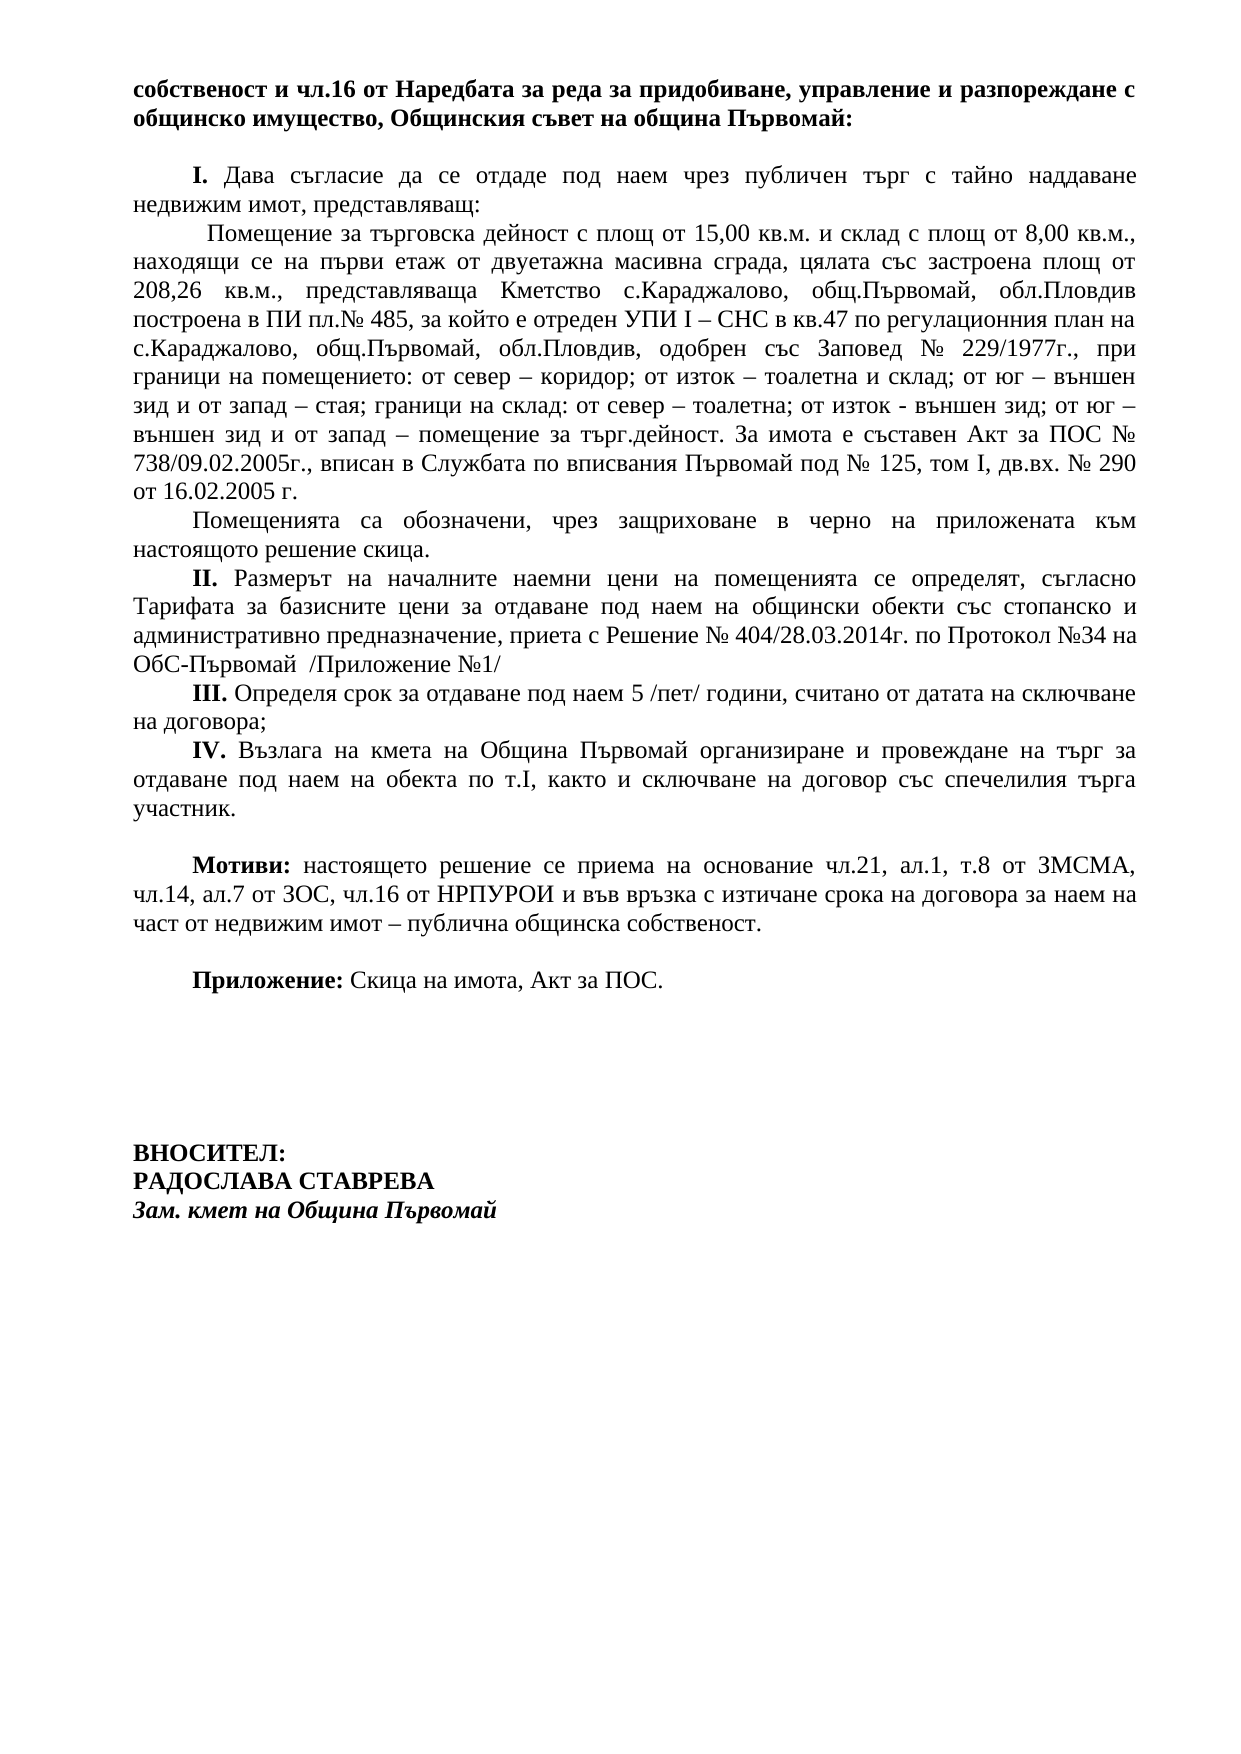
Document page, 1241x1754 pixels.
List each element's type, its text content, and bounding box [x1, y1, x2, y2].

text ІII. Определя срок за отдаване под наем 5 /пет/ години, считано от датата на сключване на договора; [133, 678, 1137, 735]
text Зам. кмет на Община Първомай [133, 1195, 1137, 1224]
text собственост и чл.16 от Наредбата за реда за придобиване, управление и разпореждане с общинско имущество, Общинския съвет на община Първомай: [133, 74, 1137, 131]
text ІV. Възлага на кмета на Община Първомай организиране и провеждане на търг за отдаване под наем на обекта по т.І, както и сключване на договор със спечелилия търга участник. [133, 735, 1137, 821]
text Мотиви: настоящето решение се приема на основание чл.21, ал.1, т.8 от ЗМСМА, чл.14, ал.7 от ЗОС, чл.16 от НРПУРОИ и във връзка с изтичане срока на договора за наем на част от недвижим имот – публична общинска собственост. [133, 850, 1137, 936]
text Помещенията са обозначени, чрез защриховане в черно на приложената към настоящото решение скица. [133, 505, 1137, 563]
text РАДОСЛАВА СТАВРЕВА [133, 1166, 1137, 1195]
text ВНОСИТЕЛ: [133, 1138, 1137, 1166]
text Приложение: Скица на имота, Акт за ПОС. [133, 965, 1137, 994]
text II. Размерът на началните наемни цени на помещенията се определят, съгласно Тарифата за базисните цени за отдаване под наем на общински обекти със стопанско и административно предназначение, приета с Решение № 404/28.03.2014г. по Протокол №34 на ОбС-Първомай /Приложение №1/ [133, 563, 1137, 678]
text І. Дава съгласие да се отдаде под наем чрез публичен търг с тайно наддаване недвижим имот, представляващ: [133, 160, 1137, 218]
text Помещение за търговска дейност с площ от 15,00 кв.м. и склад с площ от 8,00 кв.м., находящи се на първи етаж от двуетажна масивна сграда, цялата със застроена площ от 208,26 кв.м., представляваща Кметство с.Караджалово, общ.Първомай, обл.Пловдив построена в ПИ пл.№ 485, за който е отреден УПИ I – СНС в кв.47 по регулационния план на с.Караджалово, общ.Първомай, обл.Пловдив, одобрен със Заповед № 229/1977г., при граници на помещението: от север – коридор; от изток – тоалетна и склад; от юг – външен зид и от запад – стая; граници на склад: от север – тоалетна; от изток - външен зид; от юг – външен зид и от запад – помещение за търг.дейност. За имота е съставен Акт за ПОС № 738/09.02.2005г., вписан в Службата по вписвания Първомай под № 125, том І, дв.вх. № 290 от 16.02.2005 г. [133, 218, 1137, 505]
